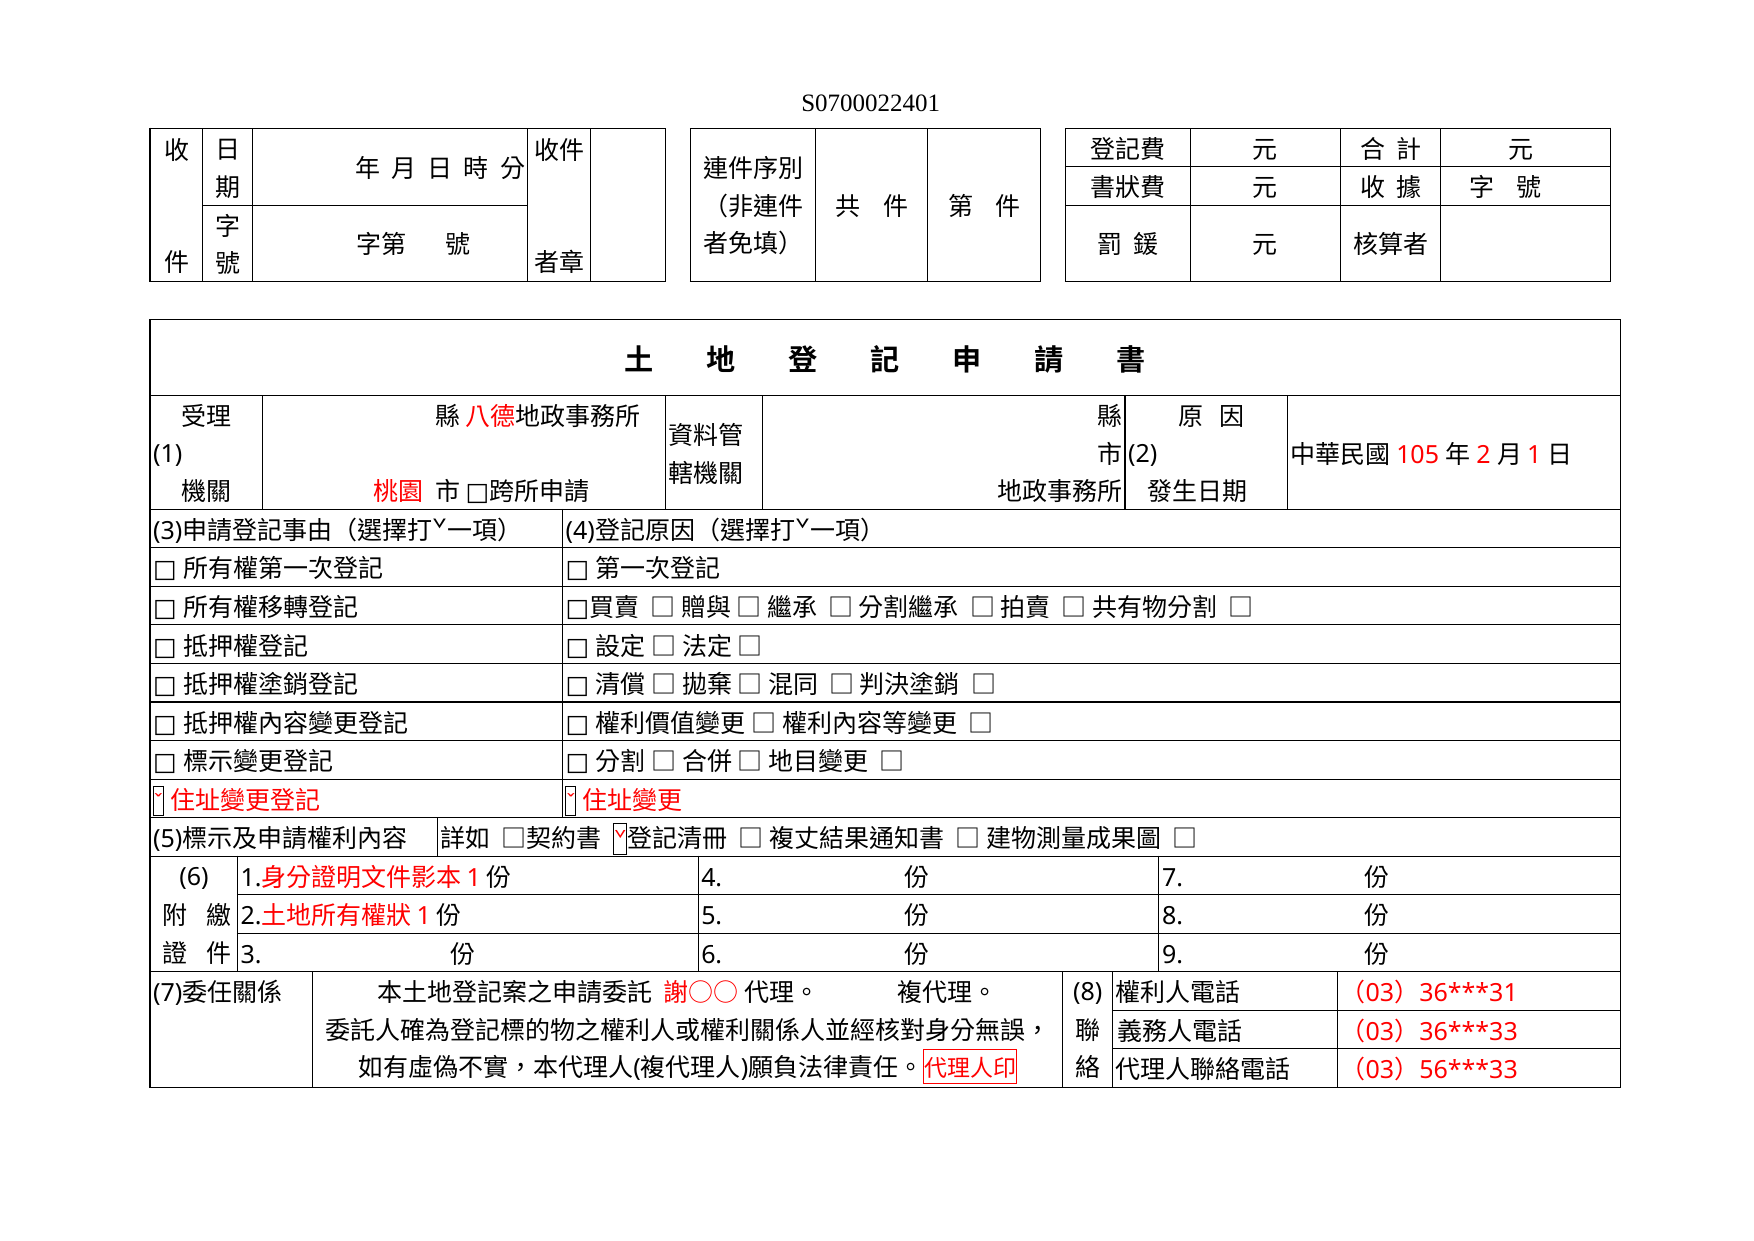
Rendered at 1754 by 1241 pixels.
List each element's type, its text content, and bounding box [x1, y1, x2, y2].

table_cell □ 清償 □ 拋棄 □ 混同 □ 判決塗銷 □ [563, 664, 1620, 701]
table_cell 字 號 [1441, 167, 1610, 204]
table_cell 7. 份 [1159, 857, 1620, 894]
table_cell 字第 號 [253, 206, 527, 281]
table_cell 原 因 (2) 發生日期 [1126, 396, 1287, 509]
table_header 收件 者章 [528, 129, 590, 281]
table_cell 資料管 轄機關 [666, 396, 762, 509]
table_cell □ 所有權第一次登記 [151, 548, 562, 586]
table_header 收 件 [151, 129, 202, 281]
table_cell 受理 (1) 機關 [151, 396, 262, 509]
table_header 連件序別 （非連件 者免填） [691, 129, 815, 281]
table_cell □ 設定 □ 法定 □ [563, 625, 1620, 663]
table_header 元 [1191, 129, 1340, 166]
table_cell ˇ 住址變更 [563, 780, 1620, 817]
table_cell 6. 份 [699, 934, 1158, 971]
table_cell 9. 份 [1159, 934, 1620, 971]
table_header [591, 129, 665, 281]
table_cell ˇ 住址變更登記 [151, 780, 562, 817]
table_header 年 月 日 時 分 [253, 129, 527, 204]
table_cell (3)申請登記事由（選擇打ˇ一項） [151, 510, 562, 547]
table_cell □ 標示變更登記 [151, 741, 562, 778]
table_header 登記費 [1066, 129, 1190, 166]
table_header 元 [1441, 129, 1610, 166]
table_cell 3. 份 [238, 934, 698, 971]
table_cell (4)登記原因（選擇打ˇ一項） [563, 510, 1620, 547]
table_cell 代理人聯絡電話 [1113, 1049, 1337, 1087]
table_cell □ 所有權移轉登記 [151, 587, 562, 624]
table_cell 核算者 [1341, 206, 1440, 281]
table_cell 中華民國 105 年 2 月1 日 [1288, 396, 1620, 509]
table_cell 元 [1191, 206, 1340, 281]
table_header 合 計 [1341, 129, 1440, 166]
table_cell 本土地登記案之申請委託 謝○○ 代理。 複代理。 委託人確為登記標的物之權利人或權利關係人並經核對身分無誤，如有虛偽不實，本代理人(複代理人)願負法律責任。代理人印 [313, 972, 1062, 1087]
table_cell □ 抵押權內容變更登記 [151, 703, 562, 740]
table_cell □ 分割 □ 合併 □ 地目變更 □ [563, 741, 1620, 778]
table_cell □ 權利價值變更 □ 權利內容等變更 □ [563, 703, 1620, 740]
table_header 日期 [203, 129, 252, 204]
table_cell (8) 聯 絡 [1063, 972, 1112, 1087]
table_cell (5)標示及申請權利內容 [151, 818, 437, 856]
table_cell 權利人電話 [1113, 972, 1337, 1010]
table_cell 4. 份 [699, 857, 1158, 894]
table_cell （03）36***31 [1338, 972, 1620, 1010]
table_cell □ 抵押權登記 [151, 625, 562, 663]
table_cell （03）36***33 [1338, 1011, 1620, 1048]
table_cell 元 [1191, 167, 1340, 204]
table_cell [1441, 206, 1610, 281]
table_cell (7)委任關係 [151, 972, 312, 1087]
table_header 共 件 [816, 129, 927, 281]
table_cell 5. 份 [699, 895, 1158, 933]
table_cell 附 證 [151, 894, 200, 971]
table_cell (6) [151, 857, 237, 894]
table_cell （03）56***33 [1338, 1049, 1620, 1087]
table_header [1041, 128, 1065, 281]
table_cell □ 抵押權塗銷登記 [151, 664, 562, 701]
table_cell □ 第一次登記 [563, 548, 1620, 586]
table_cell 8. 份 [1159, 895, 1620, 933]
table_cell □買賣 □ 贈與 □ 繼承 □ 分割繼承 □ 拍賣 □ 共有物分割 □ [563, 587, 1620, 624]
table_cell 罰 鍰 [1066, 206, 1190, 281]
table_cell 字號 [203, 206, 252, 281]
table_cell 書狀費 [1066, 167, 1190, 204]
table_cell 繳 件 [200, 894, 237, 971]
table_cell 義務人電話 [1113, 1011, 1337, 1048]
table_cell 縣 桃園 市 [263, 396, 462, 509]
table_header 第 件 [928, 129, 1040, 281]
table_cell 2.土地所有權狀1份 [238, 895, 698, 933]
table_cell 詳如 □契約書 ˇ登記清冊 □ 複丈結果通知書 □ 建物測量成果圖 □ [438, 818, 1620, 856]
table_header [666, 128, 690, 281]
table_cell 縣 市 地政事務所 [763, 396, 1124, 509]
table_header 土 地 登 記 申 請 書 [151, 320, 1620, 395]
table_cell 收 據 [1341, 167, 1440, 204]
table_cell 八德地政事務所 □跨所申請 [463, 396, 665, 509]
table_cell 1.身分證明文件影本1份 [238, 857, 698, 894]
